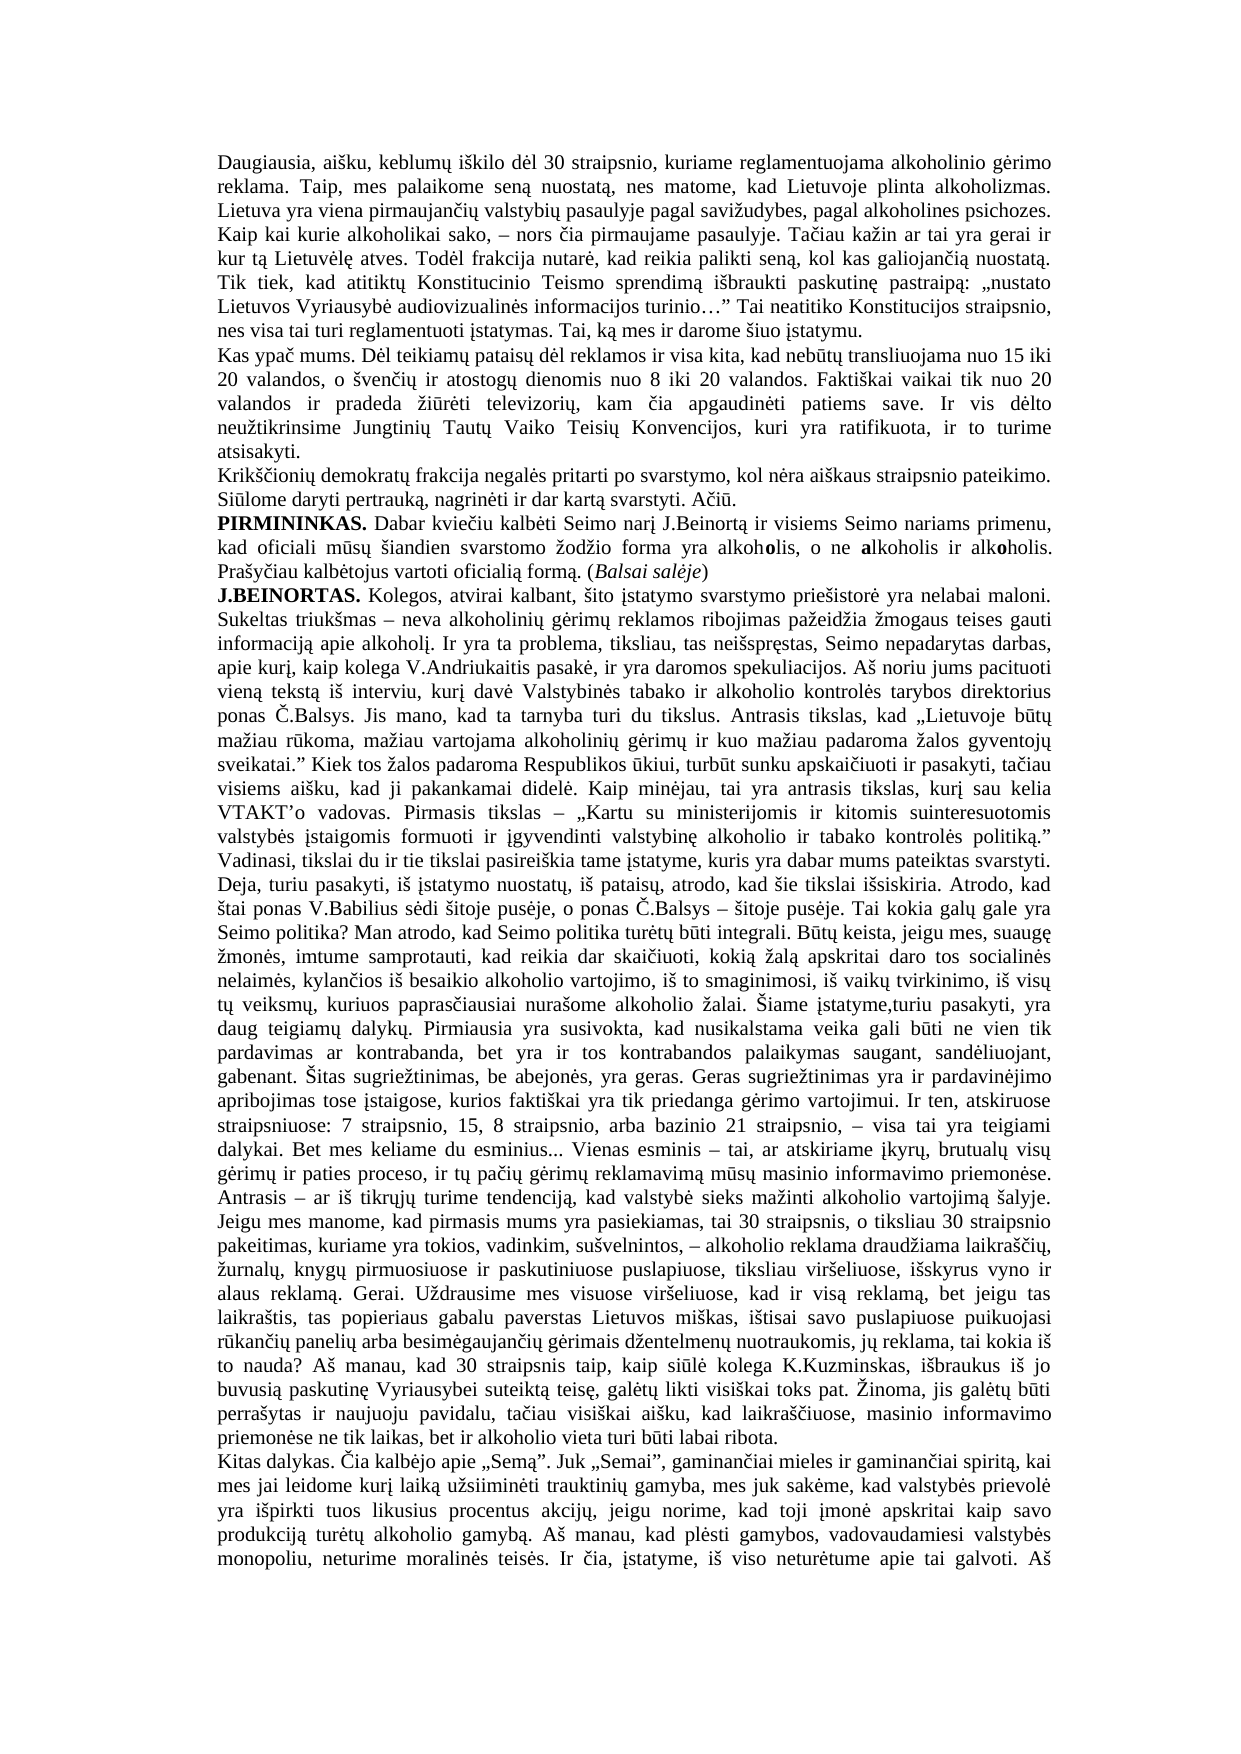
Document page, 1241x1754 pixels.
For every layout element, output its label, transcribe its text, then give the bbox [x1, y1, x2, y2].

text PIRMININKAS. Dabar kviečiu kalbėti Seimo narį J.Beinortą ir visiems Seimo nariams primenu, kad oficiali mūsų šiandien svarstomo žodžio forma yra alkoholis, o ne alkoholis ir alkoholis. Prašyčiau kalbėtojus vartoti oficialią formą. (Balsai salėje) [217, 511, 1053, 583]
text Daugiausia, aišku, keblumų iškilo dėl 30 straipsnio, kuriame reglamentuojama alkoholinio gėrimo reklama. Taip, mes palaikome seną nuostatą, nes matome, kad Lietuvoje plinta alkoholizmas. Lietuva yra viena pirmaujančių valstybių pasaulyje pagal savižudybes, pagal alkoholines psichozes. Kaip kai kurie alkoholikai sako, – nors čia pirmaujame pasaulyje. Tačiau kažin ar tai yra gerai ir kur tą Lietuvėlę atves. Todėl frakcija nutarė, kad reikia palikti seną, kol kas galiojančią nuostatą. Tik tiek, kad atitiktų Konstitucinio Teismo sprendimą išbraukti paskutinę pastraipą: „nustato Lietuvos Vyriausybė audiovizualinės informacijos turinio…” Tai neatitiko Konstitucijos straipsnio, nes visa tai turi reglamentuoti įstatymas. Tai, ką mes ir darome šiuo įstatymu. [217, 150, 1053, 342]
text Kas ypač mums. Dėl teikiamų pataisų dėl reklamos ir visa kita, kad nebūtų transliuojama nuo 15 iki 20 valandos, o švenčių ir atostogų dienomis nuo 8 iki 20 valandos. Faktiškai vaikai tik nuo 20 valandos ir pradeda žiūrėti televizorių, kam čia apgaudinėti patiems save. Ir vis dėlto neužtikrinsime Jungtinių Tautų Vaiko Teisių Konvencijos, kuri yra ratifikuota, ir to turime atsisakyti. [217, 342, 1053, 463]
text Kitas dalykas. Čia kalbėjo apie „Semą”. Juk „Semai”, gaminančiai mieles ir gaminančiai spiritą, kai mes jai leidome kurį laiką užsiiminėti trauktinių gamyba, mes juk sakėme, kad valstybės prievolė yra išpirkti tuos likusius procentus akcijų, jeigu norime, kad toji įmonė apskritai kaip savo produkciją turėtų alkoholio gamybą. Aš manau, kad plėsti gamybos, vadovaudamiesi valstybės monopoliu, neturime moralinės teisės. Ir čia, įstatyme, iš viso neturėtume apie tai galvoti. Aš [217, 1449, 1053, 1570]
text J.BEINORTAS. Kolegos, atvirai kalbant, šito įstatymo svarstymo priešistorė yra nelabai maloni. Sukeltas triukšmas – neva alkoholinių gėrimų reklamos ribojimas pažeidžia žmogaus teises gauti informaciją apie alkoholį. Ir yra ta problema, tiksliau, tas neišspręstas, Seimo nepadarytas darbas, apie kurį, kaip kolega V.Andriukaitis pasakė, ir yra daromos spekuliacijos. Aš noriu jums pacituoti vieną tekstą iš interviu, kurį davė Valstybinės tabako ir alkoholio kontrolės tarybos direktorius ponas Č.Balsys. Jis mano, kad ta tarnyba turi du tikslus. Antrasis tikslas, kad „Lietuvoje būtų mažiau rūkoma, mažiau vartojama alkoholinių gėrimų ir kuo mažiau padaroma žalos gyventojų sveikatai.” Kiek tos žalos padaroma Respublikos ūkiui, turbūt sunku apskaičiuoti ir pasakyti, tačiau visiems aišku, kad ji pakankamai didelė. Kaip minėjau, tai yra antrasis tikslas, kurį sau kelia VTAKT’o vadovas. Pirmasis tikslas – „Kartu su ministerijomis ir kitomis suinteresuotomis valstybės įstaigomis formuoti ir įgyvendinti valstybinę alkoholio ir tabako kontrolės politiką.” Vadinasi, tikslai du ir tie tikslai pasireiškia tame įstatyme, kuris yra dabar mums pateiktas svarstyti. Deja, turiu pasakyti, iš įstatymo nuostatų, iš pataisų, atrodo, kad šie tikslai išsiskiria. Atrodo, kad štai ponas V.Babilius sėdi šitoje pusėje, o ponas Č.Balsys – šitoje pusėje. Tai kokia galų gale yra Seimo politika? Man atrodo, kad Seimo politika turėtų būti integrali. Būtų keista, jeigu mes, suaugę žmonės, imtume samprotauti, kad reikia dar skaičiuoti, kokią žalą apskritai daro tos socialinės nelaimės, kylančios iš besaikio alkoholio vartojimo, iš to smaginimosi, iš vaikų tvirkinimo, iš visų tų veiksmų, kuriuos paprasčiausiai nurašome alkoholio žalai. Šiame įstatyme,turiu pasakyti, yra daug teigiamų dalykų. Pirmiausia yra susivokta, kad nusikalstama veika gali būti ne vien tik pardavimas ar kontrabanda, bet yra ir tos kontrabandos palaikymas saugant, sandėliuojant, gabenant. Šitas sugriežtinimas, be abejonės, yra geras. Geras sugriežtinimas yra ir pardavinėjimo apribojimas tose įstaigose, kurios faktiškai yra tik priedanga gėrimo vartojimui. Ir ten, atskiruose straipsniuose: 7 straipsnio, 15, 8 straipsnio, arba bazinio 21 straipsnio, – visa tai yra teigiami dalykai. Bet mes keliame du esminius... Vienas esminis – tai, ar atskiriame įkyrų, brutualų visų gėrimų ir paties proceso, ir tų pačių gėrimų reklamavimą mūsų masinio informavimo priemonėse. Antrasis – ar iš tikrųjų turime tendenciją, kad valstybė sieks mažinti alkoholio vartojimą šalyje. Jeigu mes manome, kad pirmasis mums yra pasiekiamas, tai 30 straipsnis, o tiksliau 30 straipsnio pakeitimas, kuriame yra tokios, vadinkim, sušvelnintos, – alkoholio reklama draudžiama laikraščių, žurnalų, knygų pirmuosiuose ir paskutiniuose puslapiuose, tiksliau viršeliuose, išskyrus vyno ir alaus reklamą. Gerai. Uždrausime mes visuose viršeliuose, kad ir visą reklamą, bet jeigu tas laikraštis, tas popieriaus gabalu paverstas Lietuvos miškas, ištisai savo puslapiuose puikuojasi rūkančių panelių arba besimėgaujančių gėrimais džentelmenų nuotraukomis, jų reklama, tai kokia iš to nauda? Aš manau, kad 30 straipsnis taip, kaip siūlė kolega K.Kuzminskas, išbraukus iš jo buvusią paskutinę Vyriausybei suteiktą teisę, galėtų likti visiškai toks pat. Žinoma, jis galėtų būti perrašytas ir naujuoju pavidalu, tačiau visiškai aišku, kad laikraščiuose, masinio informavimo priemonėse ne tik laikas, bet ir alkoholio vieta turi būti labai ribota. [217, 583, 1053, 1449]
text Krikščionių demokratų frakcija negalės pritarti po svarstymo, kol nėra aiškaus straipsnio pateikimo. Siūlome daryti pertrauką, nagrinėti ir dar kartą svarstyti. Ačiū. [217, 463, 1053, 511]
